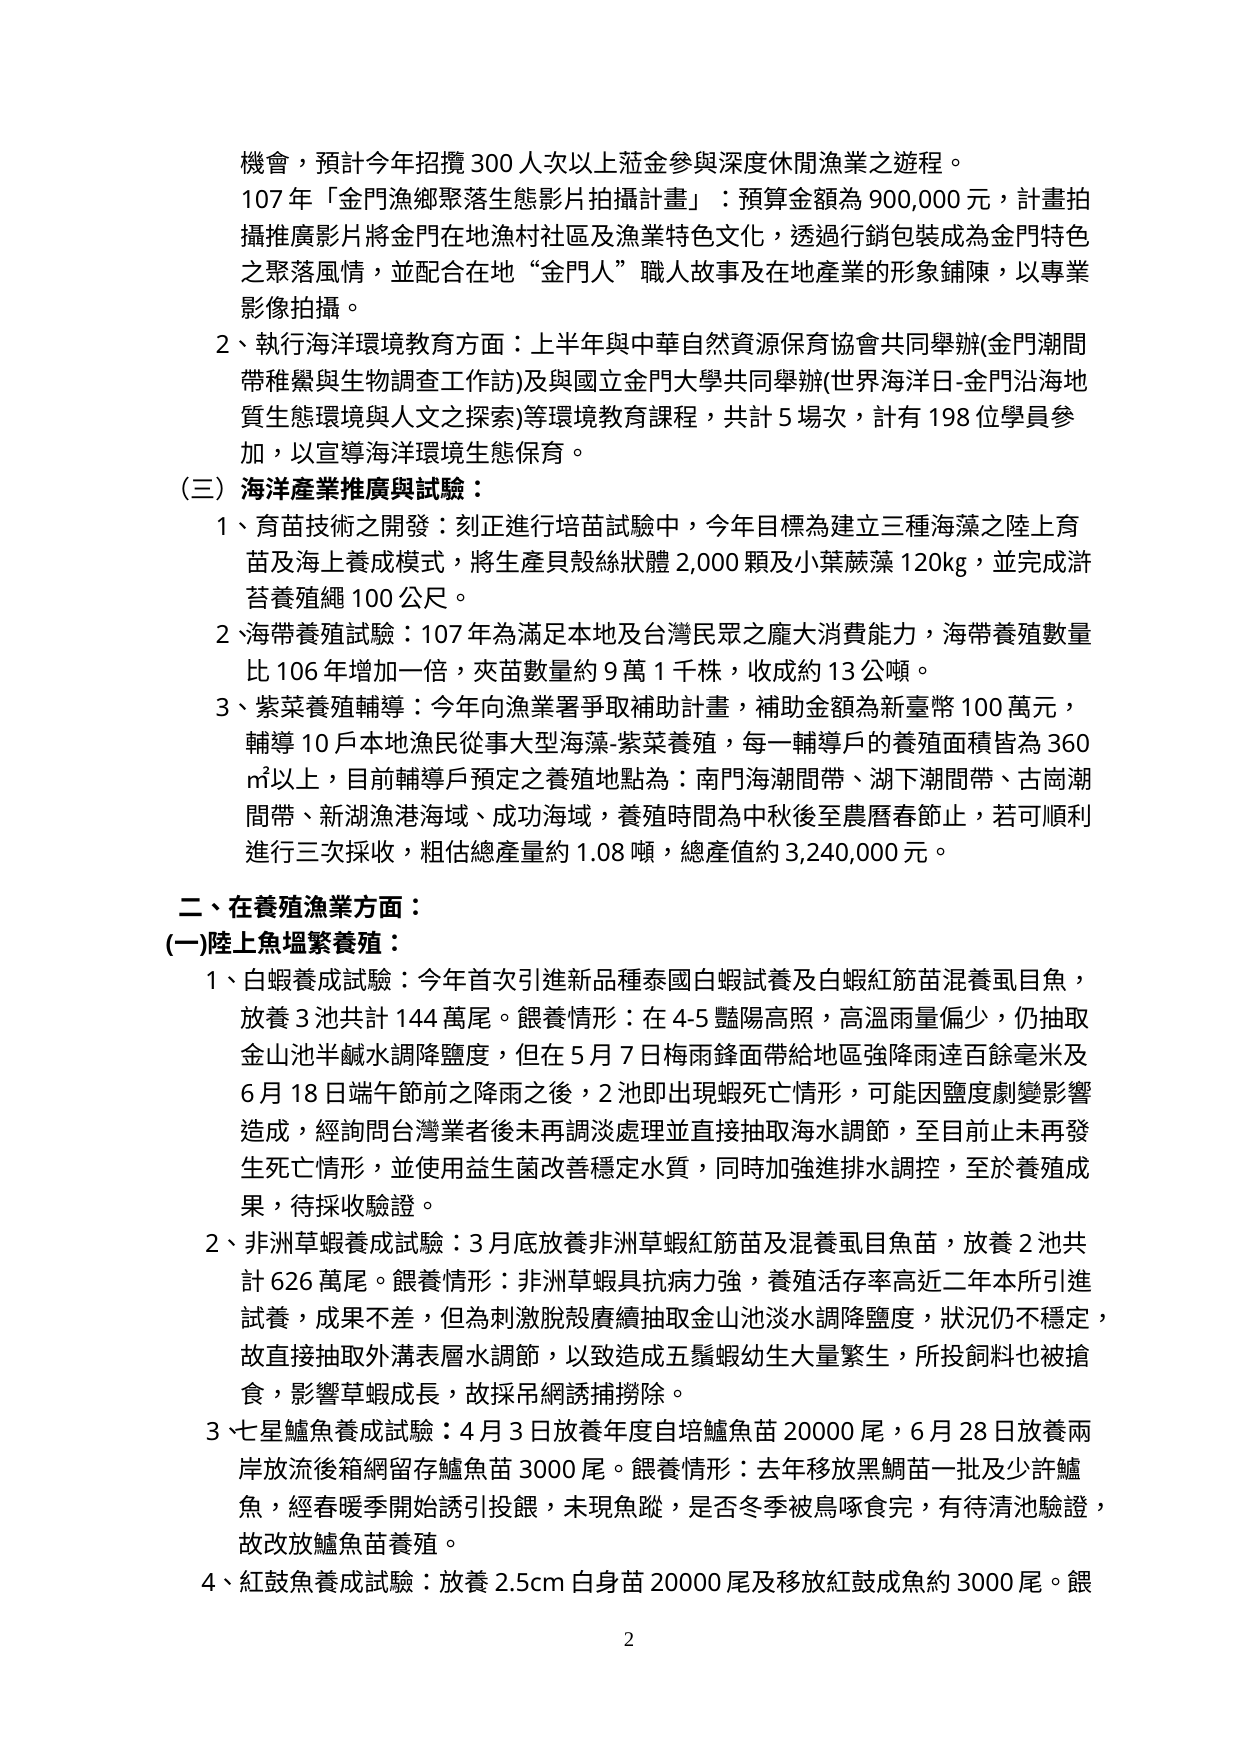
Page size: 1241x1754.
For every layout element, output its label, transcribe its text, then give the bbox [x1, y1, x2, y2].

text 3、紫菜養殖輔導：今年向漁業署爭取補助計畫，補助金額為新臺幣100萬元，輔導10戶本地漁民從事大型海藻-紫菜養殖，每一輔導戶的養殖面積皆為360㎡以上，目前輔導戶預定之養殖地點為：南門海潮間帶、湖下潮間帶、古崗潮間帶、新湖漁港海域、成功海域，養殖時間為中秋後至農曆春節止，若可順利進行三次採收，粗估總產量約1.08噸，總產值約3,240,000元。 [215, 687, 1092, 869]
text 2、海帶養殖試驗：107年為滿足本地及台灣民眾之龐大消費能力，海帶養殖數量比106年增加一倍，夾苗數量約9萬1千株，收成約13公噸。 [215, 615, 1092, 687]
text 2、非洲草蝦養成試驗：3月底放養非洲草蝦紅筋苗及混養虱目魚苗，放養2池共計626萬尾。餵養情形：非洲草蝦具抗病力強，養殖活存率高近二年本所引進試養，成果不差，但為刺激脫殻賡續抽取金山池淡水調降鹽度，狀況仍不穩定，故直接抽取外溝表層水調節，以致造成五鬚蝦幼生大量繁生，所投飼料也被搶食，影響草蝦成長，故採吊網誘捕撈除。 [205, 1223, 1092, 1411]
text 3、七星鱸魚養成試驗：4月3日放養年度自培鱸魚苗20000尾，6月28日放養兩岸放流後箱網留存鱸魚苗3000尾。餵養情形：去年移放黑鯛苗一批及少許鱸魚，經春暖季開始誘引投餵，未現魚蹤，是否冬季被鳥啄食完，有待清池驗證，故改放鱸魚苗養殖。 [206, 1411, 1092, 1562]
text （三）海洋產業推廣與試驗： [165, 470, 1092, 506]
text 4、紅鼓魚養成試驗：放養2.5cm白身苗20000尾及移放紅鼓成魚約3000尾。餵 [201, 1562, 1092, 1599]
text 1、育苗技術之開發：刻正進行培苗試驗中，今年目標為建立三種海藻之陸上育苗及海上養成模式，將生產貝殼絲狀體2,000顆及小葉蕨藻120㎏，並完成滸苔養殖繩100公尺。 [215, 506, 1092, 615]
text (一)陸上魚塭繁養殖： [165, 924, 1092, 960]
text 107年「金門漁鄉聚落生態影片拍攝計畫」：預算金額為900,000元，計畫拍攝推廣影片將金門在地漁村社區及漁業特色文化，透過行銷包裝成為金門特色之聚落風情，並配合在地“金門人”職人故事及在地產業的形象鋪陳，以專業影像拍攝。 [240, 180, 1092, 325]
text 2、執行海洋環境教育方面：上半年與中華自然資源保育協會共同舉辦(金門潮間帶稚鱟與生物調查工作訪)及與國立金門大學共同舉辦(世界海洋日-金門沿海地質生態環境與人文之探索)等環境教育課程，共計5場次，計有198位學員參加，以宣導海洋環境生態保育。 [215, 325, 1092, 470]
text 二、在養殖漁業方面： [178, 887, 1092, 924]
text 1、白蝦養成試驗：今年首次引進新品種泰國白蝦試養及白蝦紅筋苗混養虱目魚，放養3池共計144萬尾。餵養情形：在4-5豔陽高照，高溫雨量偏少，仍抽取金山池半鹹水調降鹽度，但在5月7日梅雨鋒面帶給地區強降雨逹百餘毫米及6月18日端午節前之降雨之後，2池即出現蝦死亡情形，可能因鹽度劇變影響造成，經詢問台灣業者後未再調淡處理並直接抽取海水調節，至目前止未再發生死亡情形，並使用益生菌改善穩定水質，同時加強進排水調控，至於養殖成果，待採收驗證。 [205, 960, 1092, 1223]
text 1、執行「金門縣休閒漁業遊程規劃暨行銷推廣計畫」計畫：與魚樂天地公司合作，藉由漁村生活體驗鏈接海洋生態保育推動，有效結合環境教育研習課程，並建構培力工作坊，輔導漁村居民能夠自給自足，吸引年輕人洄游，增加更多工作機會，預計今年招攬300人次以上蒞金參與深度休閒漁業之遊程。 [215, 144, 1092, 180]
